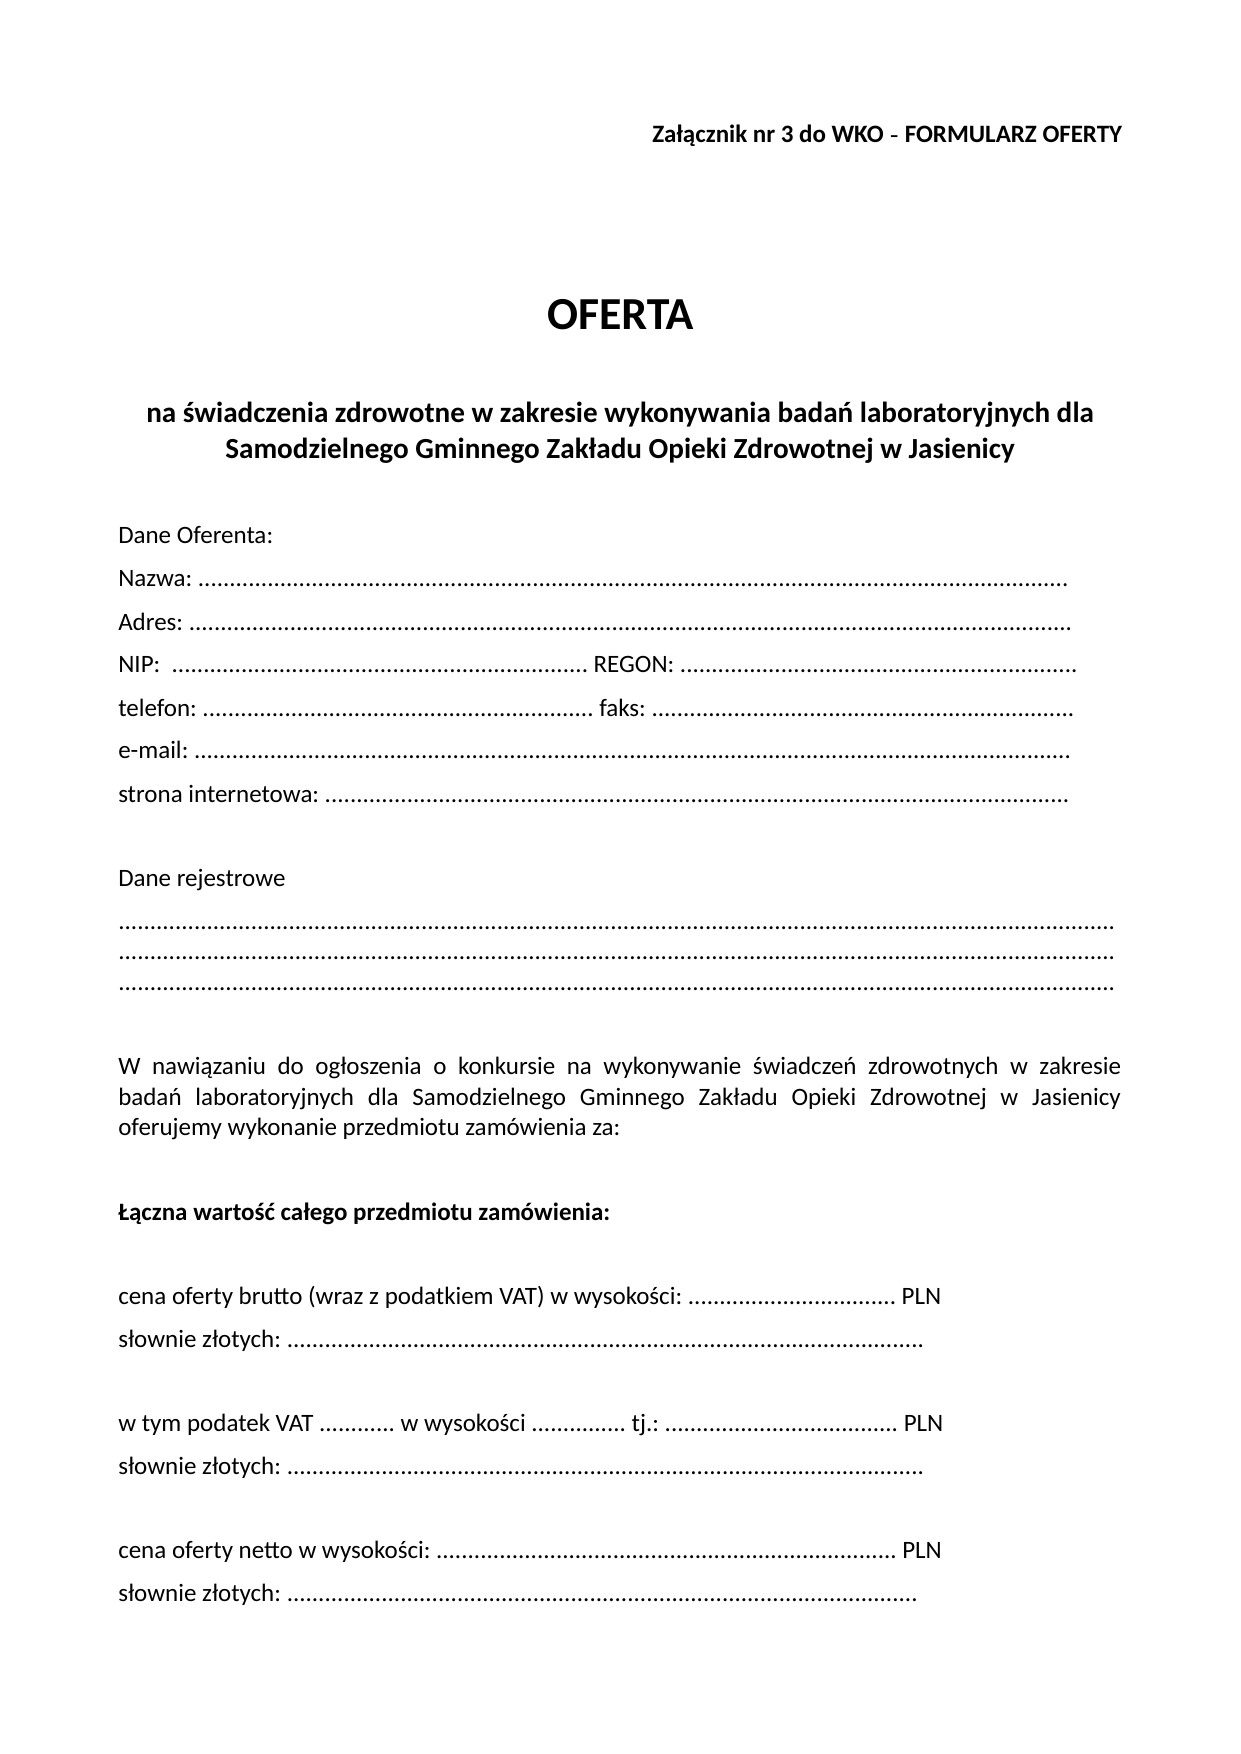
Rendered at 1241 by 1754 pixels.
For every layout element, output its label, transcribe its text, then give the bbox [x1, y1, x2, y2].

text Łączna wartość całego przedmiotu zamówienia: [118, 1196, 1122, 1226]
text strona internetowa: ...................................................................................................................... [118, 778, 1122, 808]
text telefon: .............................................................. faks: ................................................................... [118, 692, 1122, 722]
text W nawiązaniu do ogłoszenia o konkursie na wykonywanie świadczeń zdrowotnych w zakresie badań laboratoryjnych dla Samodzielnego Gminnego Zakładu Opieki Zdrowotnej w Jasienicy oferujemy wykonanie przedmiotu zamówienia za: [118, 1050, 1122, 1142]
text cena oferty brutto (wraz z podatkiem VAT) w wysokości: ................................. PLN [118, 1280, 1122, 1310]
text Dane Oferenta: [118, 519, 1122, 550]
text cena oferty netto w wysokości: ......................................................................... PLN [118, 1534, 1122, 1565]
text Adres: ............................................................................................................................................ [118, 606, 1122, 636]
text słownie złotych: ..................................................................................................... [118, 1323, 1122, 1353]
text NIP: .................................................................. REGON: ............................................................... [118, 649, 1122, 679]
text na świadczenia zdrowotne w zakresie wykonywania badań laboratoryjnych dla Samodzielnego Gminnego Zakładu Opieki Zdrowotnej w Jasienicy [118, 394, 1122, 466]
text Nazwa: .......................................................................................................................................... [118, 563, 1122, 593]
text słownie złotych: .................................................................................................... [118, 1577, 1122, 1608]
text w tym podatek VAT ............ w wysokości ............... tj.: ..................................... PLN [118, 1407, 1122, 1438]
text e-mail: ........................................................................................................................................... [118, 735, 1122, 765]
text Załącznik nr 3 do WKO - FORMULARZ OFERTY [118, 118, 1122, 149]
text .......................................................................................................................................................................................................................................................................................................................................................................................................................................................................................... [118, 905, 1122, 997]
text słownie złotych: ..................................................................................................... [118, 1450, 1122, 1481]
text OFERTA [118, 285, 1122, 341]
text Dane rejestrowe [118, 862, 1122, 892]
